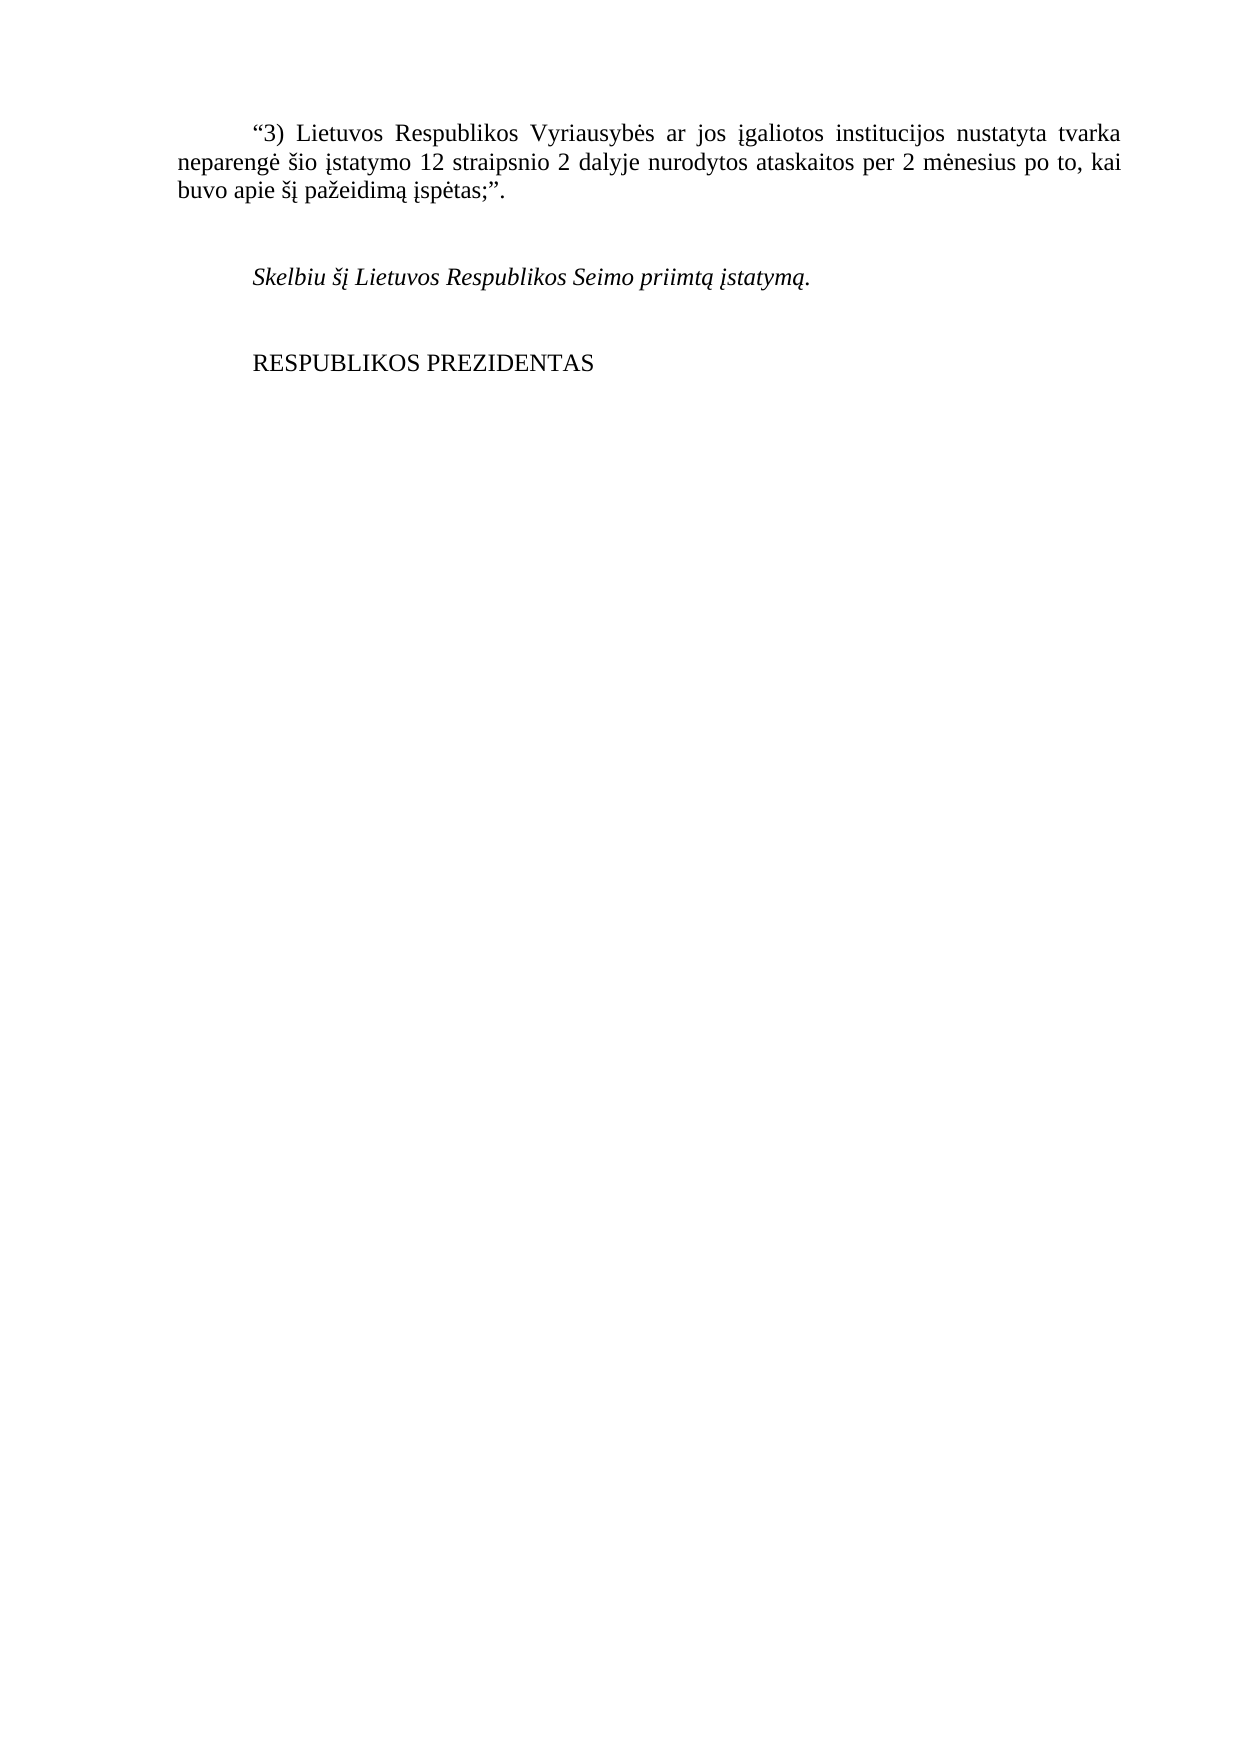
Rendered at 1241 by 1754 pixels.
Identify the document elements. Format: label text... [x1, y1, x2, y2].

text “3) Lietuvos Respublikos Vyriausybės ar jos įgaliotos institucijos nustatyta tvarka neparengė šio įstatymo 12 straipsnio 2 dalyje nurodytos ataskaitos per 2 mėnesius po to, kai buvo apie šį pažeidimą įspėtas;”. [177, 118, 1122, 204]
text RESPUBLIKOS PREZIDENTAS [177, 348, 1122, 377]
text Skelbiu šį Lietuvos Respublikos Seimo priimtą įstatymą. [177, 262, 1122, 291]
